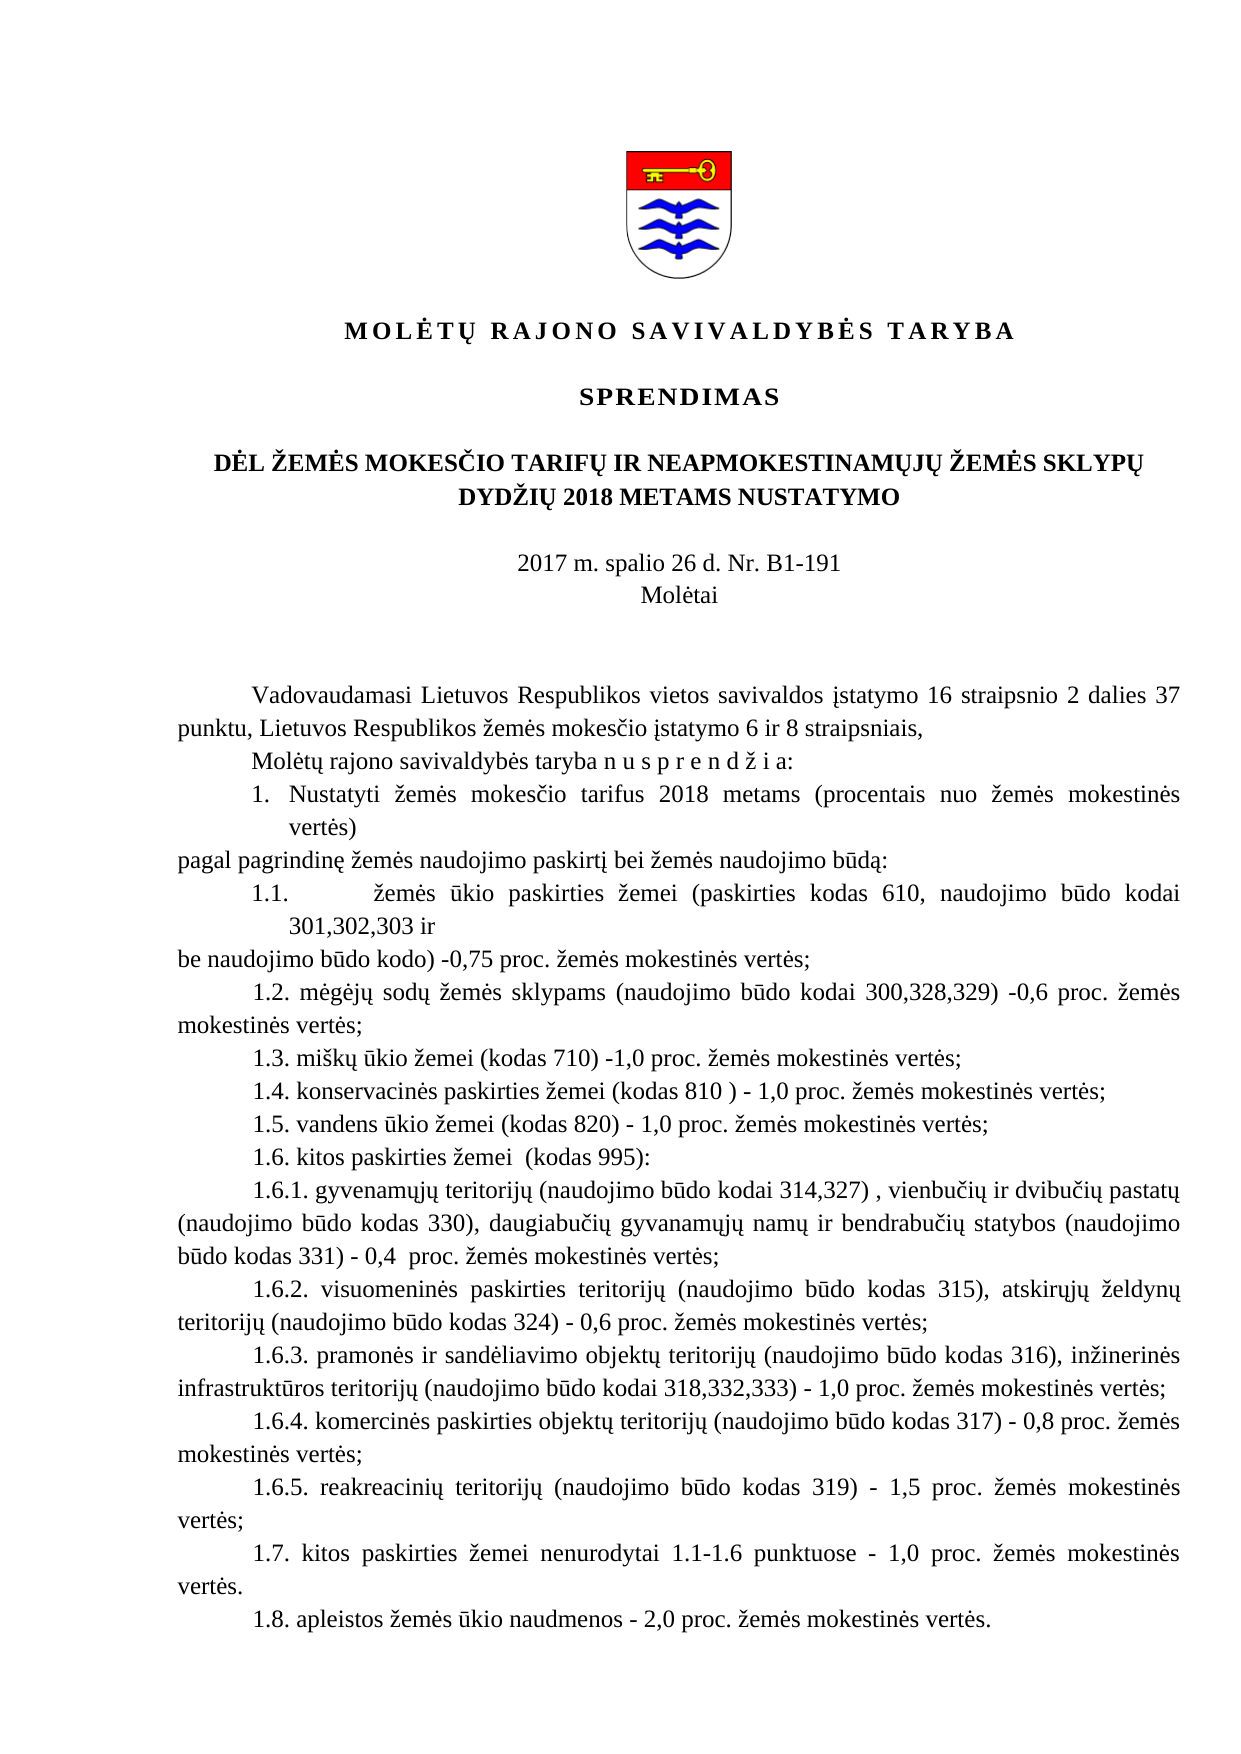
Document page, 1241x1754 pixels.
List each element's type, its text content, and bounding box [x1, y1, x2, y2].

text 1.5. vandens ūkio žemei (kodas 820) - 1,0 proc. žemės mokestinės vertės; [177, 1109, 1181, 1138]
text 1.6.5. reakreacinių teritorijų (naudojimo būdo kodas 319) - 1,5 proc. žemės mokestinės vertės; [177, 1472, 1181, 1534]
text Dėl žemės mokesčio tarifų ir neapmokestinamųjų žemės sklypų dydžių 2018 metams nustatymo [177, 448, 1181, 510]
text 1.3. miškų ūkio žemei (kodas 710) -1,0 proc. žemės mokestinės vertės; [177, 1043, 1181, 1072]
text 1.6.3. pramonės ir sandėliavimo objektų teritorijų (naudojimo būdo kodas 316), inžinerinės infrastruktūros teritorijų (naudojimo būdo kodai 318,332,333) - 1,0 proc. žemės mokestinės vertės; [177, 1340, 1181, 1402]
text Molėtų rajono savivaldybės taryba [177, 316, 1181, 345]
text 1.6.2. visuomeninės paskirties teritorijų (naudojimo būdo kodas 315), atskirųjų želdynų teritorijų (naudojimo būdo kodas 324) - 0,6 proc. žemės mokestinės vertės; [177, 1274, 1181, 1336]
text be naudojimo būdo kodo) -0,75 proc. žemės mokestinės vertės; [177, 944, 1181, 973]
text Molėtų rajono savivaldybės taryba n u s p r e n d ž i a: [177, 746, 1181, 774]
text Molėtai [177, 581, 1181, 609]
text 1.1. žemės ūkio paskirties žemei (paskirties kodas 610, naudojimo būdo kodai 301,302,303 ir [251, 878, 1181, 939]
text 2017 m. spalio 26 d. Nr. B1-191 [177, 548, 1181, 576]
text 1.7. kitos paskirties žemei nenurodytai 1.1-1.6 punktuose - 1,0 proc. žemės mokestinės vertės. [177, 1538, 1181, 1600]
text SPRENDIMAS [177, 382, 1181, 411]
text 1.6.1. gyvenamųjų teritorijų (naudojimo būdo kodai 314,327) , vienbučių ir dvibučių pastatų (naudojimo būdo kodas 330), daugiabučių gyvanamųjų namų ir bendrabučių statybos (naudojimo būdo kodas 331) - 0,4 proc. žemės mokestinės vertės; [177, 1175, 1181, 1270]
text 1.2. mėgėjų sodų žemės sklypams (naudojimo būdo kodai 300,328,329) -0,6 proc. žemės mokestinės vertės; [177, 977, 1181, 1039]
text 1.8. apleistos žemės ūkio naudmenos - 2,0 proc. žemės mokestinės vertės. [177, 1604, 1181, 1633]
text 1.4. konservacinės paskirties žemei (kodas 810 ) - 1,0 proc. žemės mokestinės vertės; [177, 1076, 1181, 1105]
text 1.6.4. komercinės paskirties objektų teritorijų (naudojimo būdo kodas 317) - 0,8 proc. žemės mokestinės vertės; [177, 1406, 1181, 1468]
text pagal pagrindinę žemės naudojimo paskirtį bei žemės naudojimo būdą: [177, 845, 1181, 873]
text Vadovaudamasi Lietuvos Respublikos vietos savivaldos įstatymo 16 straipsnio 2 dalies 37 punktu, Lietuvos Respublikos žemės mokesčio įstatymo 6 ir 8 straipsniais, [177, 680, 1181, 741]
text 1.6. kitos paskirties žemei (kodas 995): [177, 1142, 1181, 1171]
text 1. Nustatyti žemės mokesčio tarifus 2018 metams (procentais nuo žemės mokestinės vertės) [251, 779, 1181, 841]
